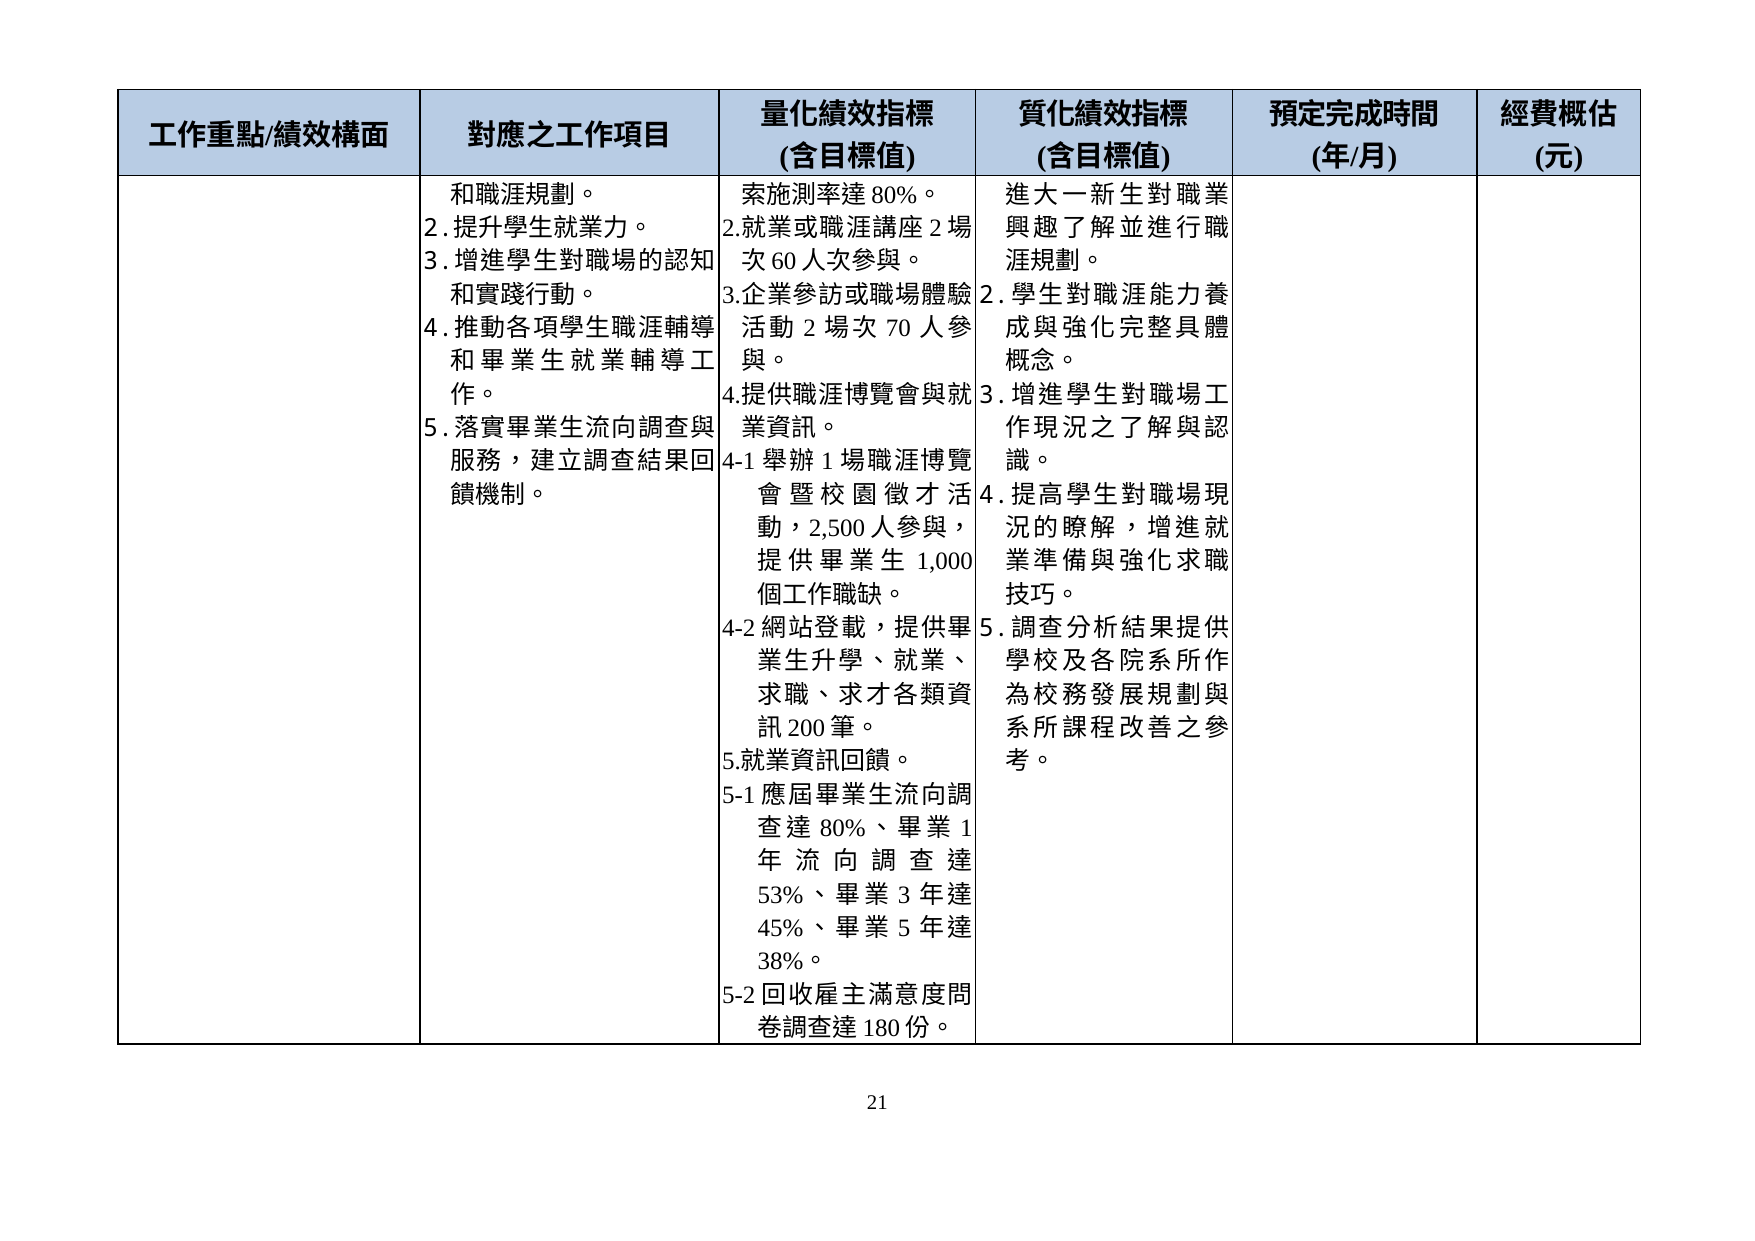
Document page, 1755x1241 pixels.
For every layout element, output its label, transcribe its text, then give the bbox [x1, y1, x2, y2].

table_cell [1233, 176, 1476, 1043]
table_header 對應之工作項目 [421, 90, 718, 175]
table_header 工作重點/績效構面 [119, 90, 419, 175]
table_header 質化績效指標 (含目標值) [976, 90, 1232, 175]
table_cell 進大一新生對職業興趣了解並進行職涯規劃。 2.學生對職涯能力養成與強化完整具體概念。 3.增進學生對職場工作現況之了解與認識。 4.提高學生對職場現況的瞭解，增進就業準備與強化求職技巧。 5.調查分析結果提供學校及各院系所作為校務發展規劃與系所課程改善之參考。 [976, 176, 1232, 1043]
table_cell [1478, 176, 1640, 1043]
table_cell 索施測率達80%。 2.就業或職涯講座2場次60人次參與。 3.企業參訪或職場體驗活動2場次70人參與。 4.提供職涯博覽會與就業資訊。 4-1舉辦1場職涯博覽會暨校園徵才活動，2,500人參與，提供畢業生1,000個工作職缺。 4-2網站登載，提供畢業生升學、就業、求職、求才各類資訊200筆。 5.就業資訊回饋。 5-1應屆畢業生流向調查達80%、畢業1年流向調查達53%、畢業3年達45%、畢業5年達38%。 5-2回收雇主滿意度問卷調查達180份。 [720, 176, 975, 1043]
table_header 量化績效指標 (含目標值) [720, 90, 975, 175]
table_cell 和職涯規劃。 2.提升學生就業力。 3.增進學生對職場的認知和實踐行動。 4.推動各項學生職涯輔導和畢業生就業輔導工作。 5.落實畢業生流向調查與服務，建立調查結果回饋機制。 [421, 176, 718, 1043]
table_header 經費概估 (元) [1478, 90, 1640, 175]
table_cell [119, 176, 419, 1043]
table_header 預定完成時間 (年/月) [1233, 90, 1476, 175]
